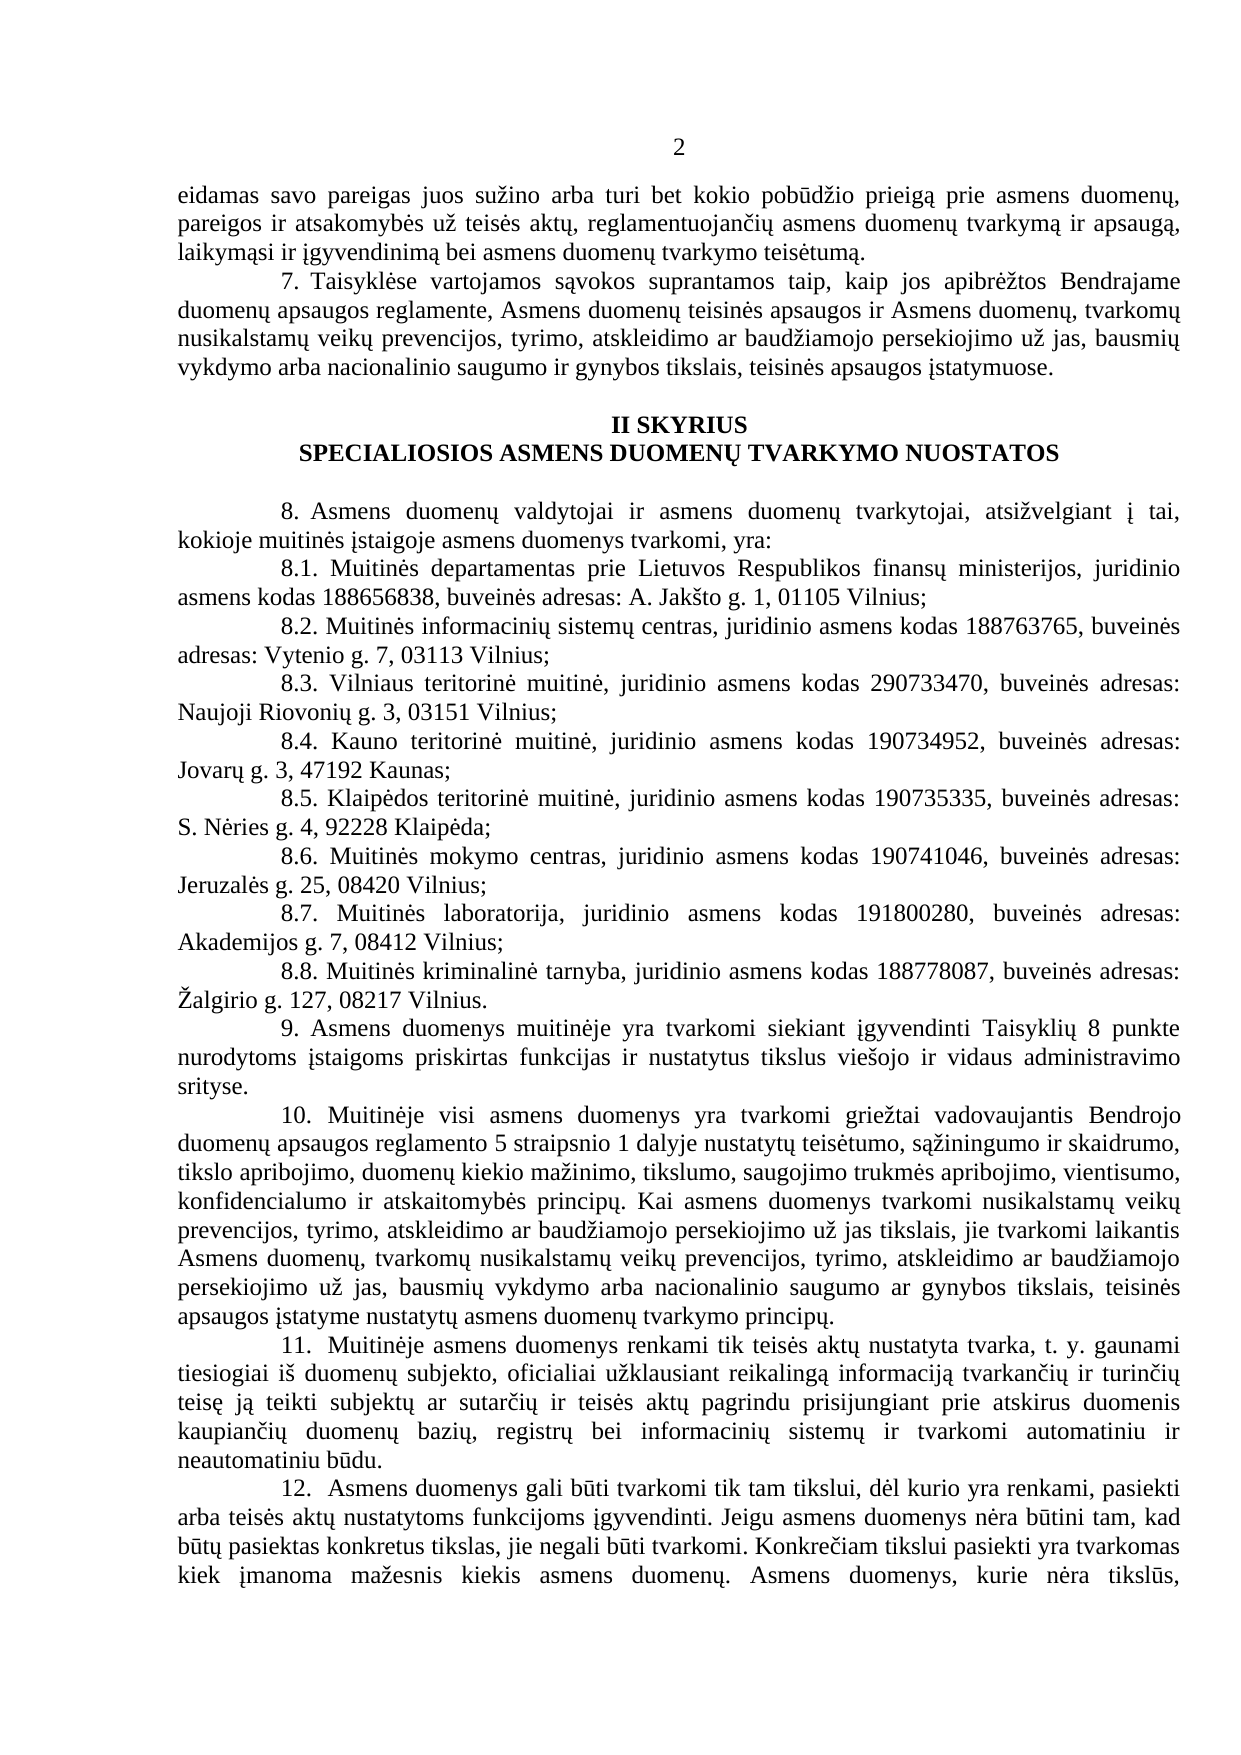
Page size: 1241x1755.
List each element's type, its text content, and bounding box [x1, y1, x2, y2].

text II SKYRIUS [177, 410, 1181, 438]
text 8.4. Kauno teritorinė muitinė, juridinio asmens kodas 190734952, buveinės adresas: Jovarų g. 3, 47192 Kaunas; [177, 726, 1181, 783]
text 8.6. Muitinės mokymo centras, juridinio asmens kodas 190741046, buveinės adresas: Jeruzalės g. 25, 08420 Vilnius; [177, 841, 1181, 898]
text 8. Asmens duomenų valdytojai ir asmens duomenų tvarkytojai, atsižvelgiant į tai, kokioje muitinės įstaigoje asmens duomenys tvarkomi, yra: [177, 496, 1181, 553]
text eidamas savo pareigas juos sužino arba turi bet kokio pobūdžio prieigą prie asmens duomenų, pareigos ir atsakomybės už teisės aktų, reglamentuojančių asmens duomenų tvarkymą ir apsaugą, laikymąsi ir įgyvendinimą bei asmens duomenų tvarkymo teisėtumą. [177, 180, 1181, 266]
text 11. Muitinėje asmens duomenys renkami tik teisės aktų nustatyta tvarka, t. y. gaunami tiesiogiai iš duomenų subjekto, oficialiai užklausiant reikalingą informaciją tvarkančių ir turinčių teisę ją teikti subjektų ar sutarčių ir teisės aktų pagrindu prisijungiant prie atskirus duomenis kaupiančių duomenų bazių, registrų bei informacinių sistemų ir tvarkomi automatiniu ir neautomatiniu būdu. [177, 1330, 1181, 1473]
text 8.1. Muitinės departamentas prie Lietuvos Respublikos finansų ministerijos, juridinio asmens kodas 188656838, buveinės adresas: A. Jakšto g. 1, 01105 Vilnius; [177, 553, 1181, 611]
text 12. Asmens duomenys gali būti tvarkomi tik tam tikslui, dėl kurio yra renkami, pasiekti arba teisės aktų nustatytoms funkcijoms įgyvendinti. Jeigu asmens duomenys nėra būtini tam, kad būtų pasiektas konkretus tikslas, jie negali būti tvarkomi. Konkrečiam tikslui pasiekti yra tvarkomas kiek įmanoma mažesnis kiekis asmens duomenų. Asmens duomenys, kurie nėra tikslūs, [177, 1473, 1181, 1588]
text 8.7. Muitinės laboratorija, juridinio asmens kodas 191800280, buveinės adresas: Akademijos g. 7, 08412 Vilnius; [177, 898, 1181, 956]
text 10. Muitinėje visi asmens duomenys yra tvarkomi griežtai vadovaujantis Bendrojo duomenų apsaugos reglamento 5 straipsnio 1 dalyje nustatytų teisėtumo, sąžiningumo ir skaidrumo, tikslo apribojimo, duomenų kiekio mažinimo, tikslumo, saugojimo trukmės apribojimo, vientisumo, konfidencialumo ir atskaitomybės principų. Kai asmens duomenys tvarkomi nusikalstamų veikų prevencijos, tyrimo, atskleidimo ar baudžiamojo persekiojimo už jas tikslais, jie tvarkomi laikantis Asmens duomenų, tvarkomų nusikalstamų veikų prevencijos, tyrimo, atskleidimo ar baudžiamojo persekiojimo už jas, bausmių vykdymo arba nacionalinio saugumo ar gynybos tikslais, teisinės apsaugos įstatyme nustatytų asmens duomenų tvarkymo principų. [177, 1100, 1181, 1330]
text 8.5. Klaipėdos teritorinė muitinė, juridinio asmens kodas 190735335, buveinės adresas: S. Nėries g. 4, 92228 Klaipėda; [177, 783, 1181, 841]
text 8.2. Muitinės informacinių sistemų centras, juridinio asmens kodas 188763765, buveinės adresas: Vytenio g. 7, 03113 Vilnius; [177, 611, 1181, 668]
text 8.8. Muitinės kriminalinė tarnyba, juridinio asmens kodas 188778087, buveinės adresas: Žalgirio g. 127, 08217 Vilnius. [177, 956, 1181, 1013]
text 7. Taisyklėse vartojamos sąvokos suprantamos taip, kaip jos apibrėžtos Bendrajame duomenų apsaugos reglamente, Asmens duomenų teisinės apsaugos ir Asmens duomenų, tvarkomų nusikalstamų veikų prevencijos, tyrimo, atskleidimo ar baudžiamojo persekiojimo už jas, bausmių vykdymo arba nacionalinio saugumo ir gynybos tikslais, teisinės apsaugos įstatymuose. [177, 266, 1181, 381]
text SPECIALIOSIOS ASMENS DUOMENŲ TVARKYMO NUOSTATOS [177, 438, 1181, 467]
text 9. Asmens duomenys muitinėje yra tvarkomi siekiant įgyvendinti Taisyklių 8 punkte nurodytoms įstaigoms priskirtas funkcijas ir nustatytus tikslus viešojo ir vidaus administravimo srityse. [177, 1013, 1181, 1100]
text 8.3. Vilniaus teritorinė muitinė, juridinio asmens kodas 290733470, buveinės adresas: Naujoji Riovonių g. 3, 03151 Vilnius; [177, 668, 1181, 726]
